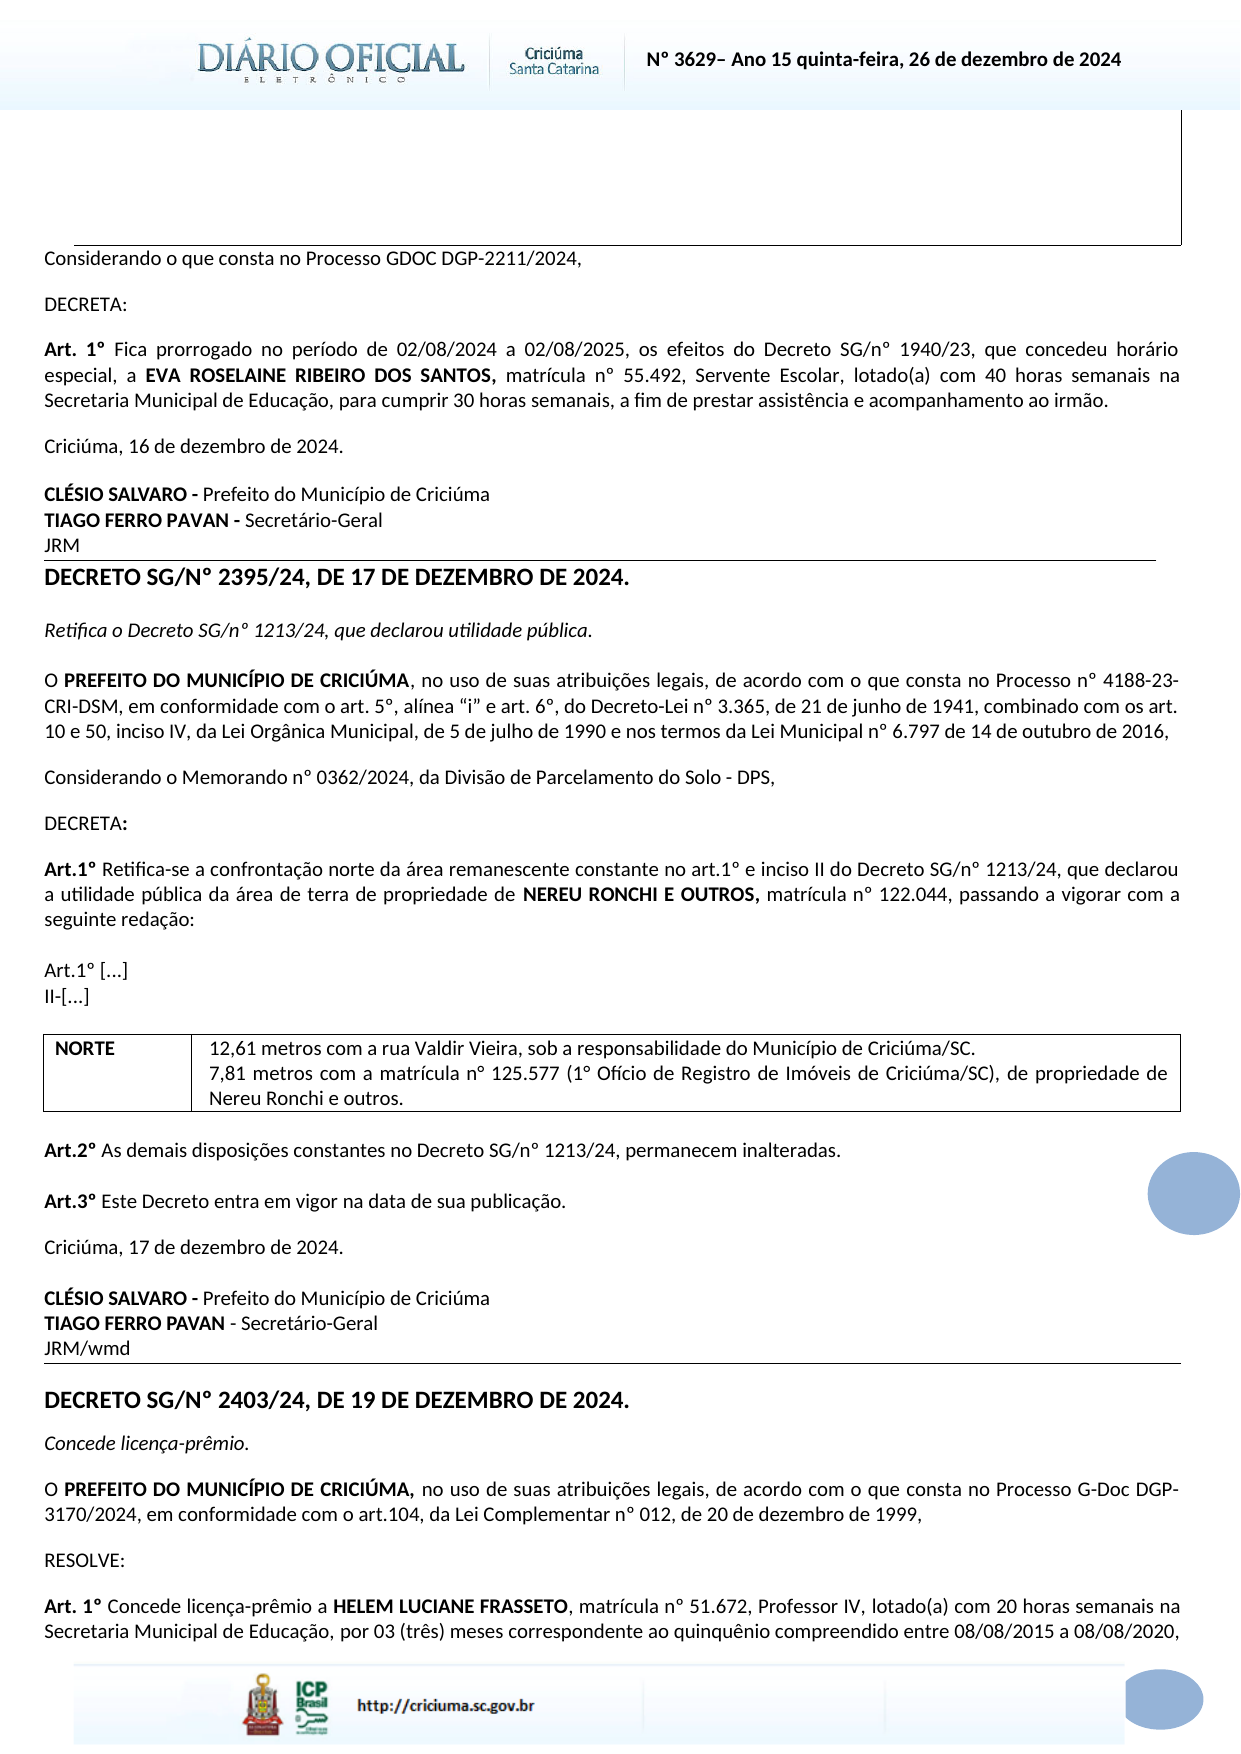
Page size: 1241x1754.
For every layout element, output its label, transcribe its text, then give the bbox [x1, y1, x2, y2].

text DECRETA: [44, 291, 1181, 316]
text Concede licença-prêmio. [44, 1430, 1181, 1456]
table_header 12,61 metros com a rua Valdir Vieira, sob a responsabilidade do Município de Criciúma/SC. 7,81 metros com a matrícula n° 125.577 (1° Ofício de Registro de Imóveis de Criciúma/SC), de propriedade de Nereu Ronchi e outros. [192, 1035, 1180, 1111]
table_header NORTE [44, 1035, 191, 1111]
text II-[...] [44, 983, 1181, 1008]
text CLÉSIO SALVARO - Prefeito do Município de Criciúma [44, 482, 1240, 507]
text O PREFEITO DO MUNICÍPIO DE CRICIÚMA, no uso de suas atribuições legais, de acordo com o que consta no Processo G-Doc DGP-3170/2024, em conformidade com o art.104, da Lei Complementar nº 012, de 20 de dezembro de 1999, [44, 1476, 1181, 1527]
text Art.1º Retifica-se a confrontação norte da área remanescente constante no art.1º e inciso II do Decreto SG/nº 1213/24, que declarou a utilidade pública da área de terra de propriedade de NEREU RONCHI E OUTROS, matrícula nº 122.044, passando a vigorar com a seguinte redação: [44, 856, 1181, 932]
text O PREFEITO DO MUNICÍPIO DE CRICIÚMA, no uso de suas atribuições legais, de acordo com o que consta no Processo nº 4188-23-CRI-DSM, em conformidade com o art. 5º, alínea “i” e art. 6º, do Decreto-Lei nº 3.365, de 21 de junho de 1941, combinado com os art. 10 e 50, inciso IV, da Lei Orgânica Municipal, de 5 de julho de 1990 e nos termos da Lei Municipal nº 6.797 de 14 de outubro de 2016, [44, 668, 1181, 744]
text Considerando o que consta no Processo GDOC DGP-2211/2024, [44, 245, 1181, 271]
text Art.2º As demais disposições constantes no Decreto SG/nº 1213/24, permanecem inalteradas. [44, 1137, 1181, 1163]
text Art. 1º Concede licença-prêmio a HELEM LUCIANE FRASSETO, matrícula nº 51.672, Professor IV, lotado(a) com 20 horas semanais na Secretaria Municipal de Educação, por 03 (três) meses correspondente ao quinquênio compreendido entre 08/08/2015 a 08/08/2020, [44, 1593, 1181, 1644]
text RESOLVE: [44, 1547, 1181, 1573]
text Criciúma, 17 de dezembro de 2024. [44, 1234, 1181, 1259]
text DECRETO SG/Nº 2395/24, DE 17 DE DEZEMBRO DE 2024. [44, 561, 1181, 591]
text Considerando o Memorando nº 0362/2024, da Divisão de Parcelamento do Solo - DPS, [44, 764, 1181, 790]
text JRM/wmd [44, 1336, 1181, 1363]
text DECRETA: [44, 810, 1181, 835]
text TIAGO FERRO PAVAN - Secretário-Geral [44, 1310, 1240, 1336]
text Retifica o Decreto SG/nº 1213/24, que declarou utilidade pública. [44, 617, 1181, 642]
text JRM [44, 532, 1156, 560]
text Art.1º [...] [44, 957, 1181, 983]
text Art. 1º Fica prorrogado no período de 02/08/2024 a 02/08/2025, os efeitos do Decreto SG/nº 1940/23, que concedeu horário especial, a EVA ROSELAINE RIBEIRO DOS SANTOS, matrícula nº 55.492, Servente Escolar, lotado(a) com 40 horas semanais na Secretaria Municipal de Educação, para cumprir 30 horas semanais, a fim de prestar assistência e acompanhamento ao irmão. [44, 337, 1181, 413]
text Art.3º Este Decreto entra em vigor na data de sua publicação. [44, 1188, 1153, 1214]
text Criciúma, 16 de dezembro de 2024. [44, 433, 1181, 459]
text TIAGO FERRO PAVAN - Secretário-Geral [44, 507, 1240, 532]
text DECRETO SG/Nº 2403/24, DE 19 DE DEZEMBRO DE 2024. [44, 1384, 1181, 1415]
text CLÉSIO SALVARO - Prefeito do Município de Criciúma [44, 1285, 1240, 1310]
